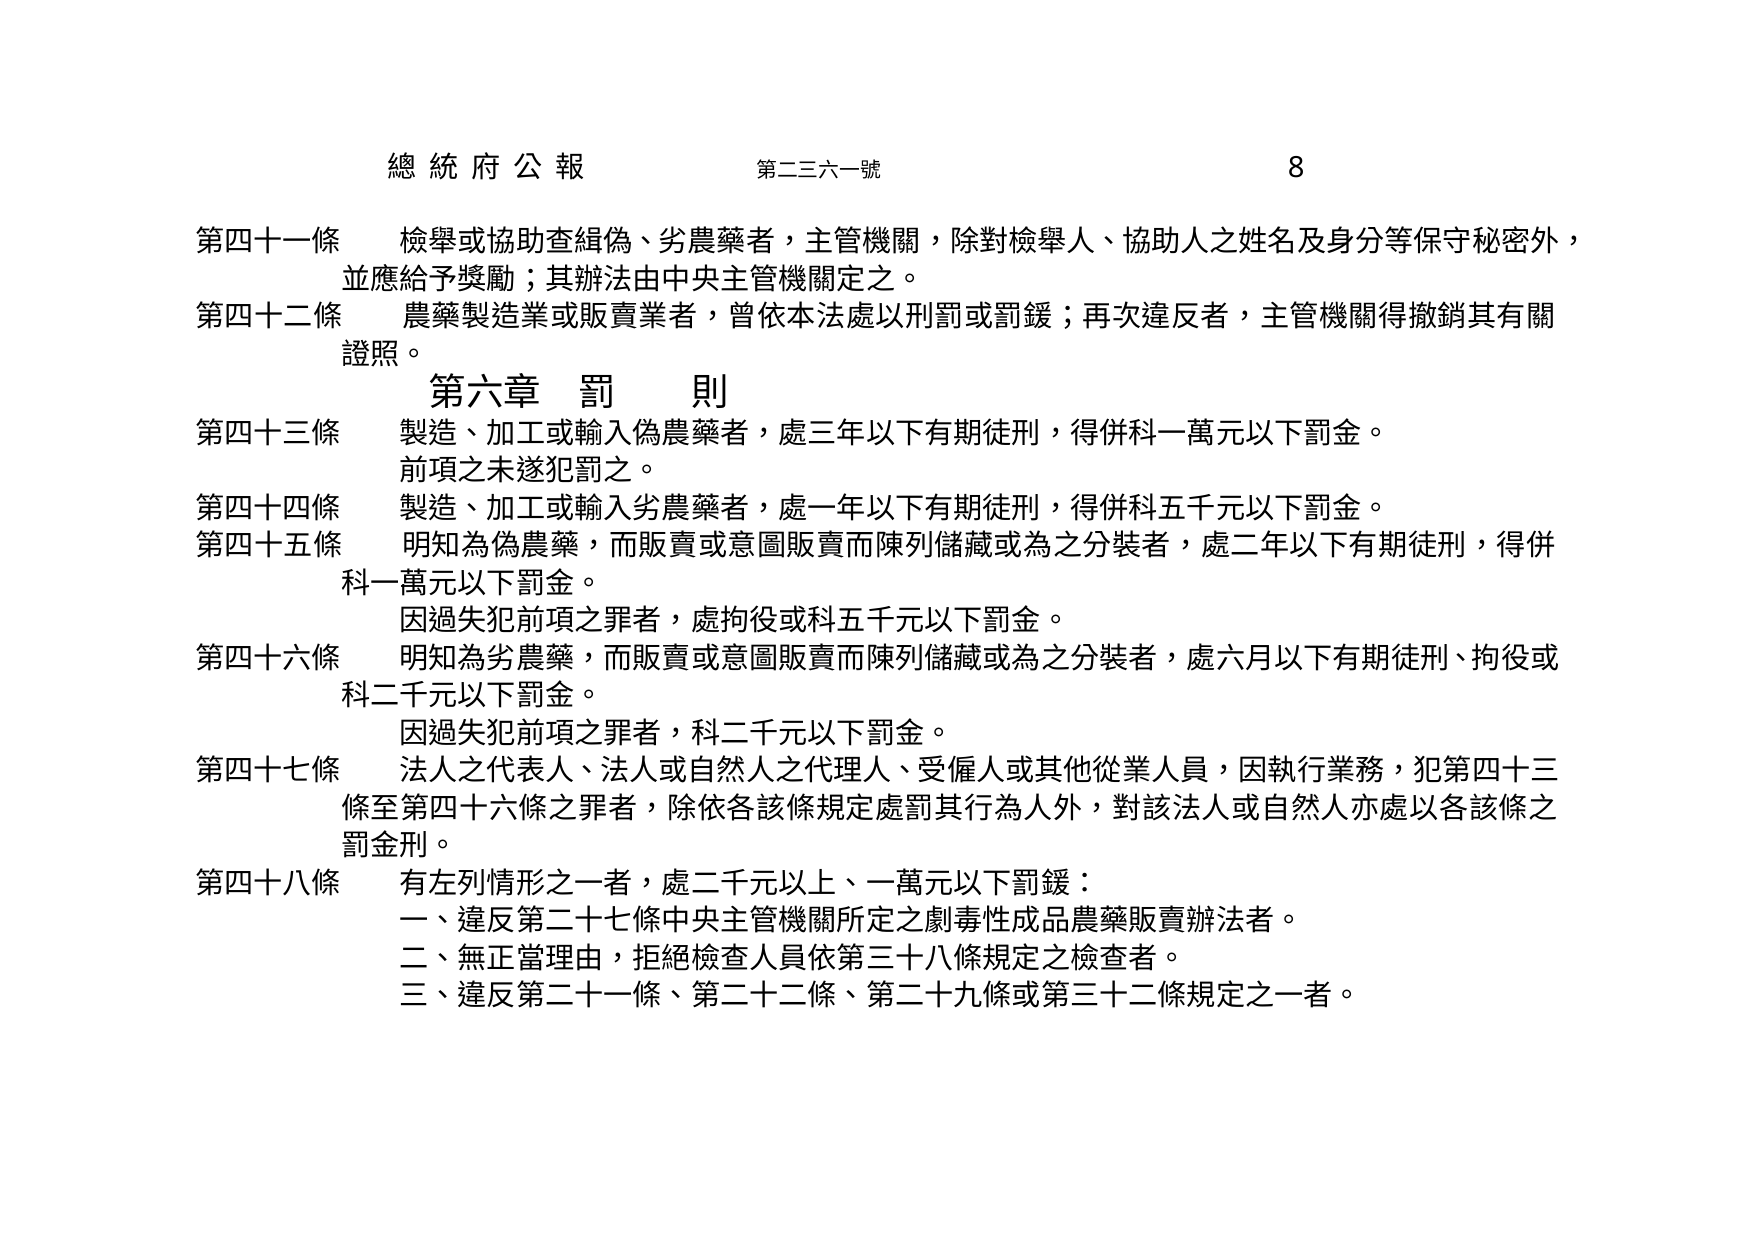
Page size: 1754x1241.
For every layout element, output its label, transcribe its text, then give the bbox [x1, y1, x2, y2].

text 因過失犯前項之罪者，處拘役或科五千元以下罰金。 [341, 601, 1559, 638]
text 第四十四條 製造、加工或輸入劣農藥者，處一年以下有期徒刑，得併科五千元以下罰金。 [195, 488, 1559, 526]
text 第四十七條 法人之代表人、法人或自然人之代理人、受僱人或其他從業人員，因執行業務，犯第四十三條至第四十六條之罪者，除依各該條規定處罰其行為人外，對該法人或自然人亦處以各該條之罰金刑。 [195, 751, 1559, 863]
text 第四十三條 製造、加工或輸入偽農藥者，處三年以下有期徒刑，得併科一萬元以下罰金。 [195, 413, 1559, 451]
text 前項之未遂犯罰之。 [341, 451, 1559, 488]
text 一、違反第二十七條中央主管機關所定之劇毒性成品農藥販賣辦法者。 [399, 901, 1559, 938]
text 第四十八條 有左列情形之一者，處二千元以上、一萬元以下罰鍰： [195, 863, 1559, 901]
text 第六章 罰 則 [428, 372, 1559, 413]
text 第四十一條 檢舉或協助查緝偽、劣農藥者，主管機關，除對檢舉人、協助人之姓名及身分等保守秘密外，並應給予獎勵；其辦法由中央主管機關定之。 [195, 222, 1559, 297]
text 因過失犯前項之罪者，科二千元以下罰金。 [341, 713, 1559, 751]
text 三、違反第二十一條、第二十二條、第二十九條或第三十二條規定之一者。 [399, 976, 1559, 1013]
text 第四十五條 明知為偽農藥，而販賣或意圖販賣而陳列儲藏或為之分裝者，處二年以下有期徒刑，得併科一萬元以下罰金。 [195, 526, 1559, 601]
text 第四十六條 明知為劣農藥，而販賣或意圖販賣而陳列儲藏或為之分裝者，處六月以下有期徒刑、拘役或科二千元以下罰金。 [195, 638, 1559, 713]
text 二、無正當理由，拒絕檢查人員依第三十八條規定之檢查者。 [399, 938, 1559, 976]
text 第四十二條 農藥製造業或販賣業者，曾依本法處以刑罰或罰鍰；再次違反者，主管機關得撤銷其有關證照。 [195, 297, 1559, 372]
